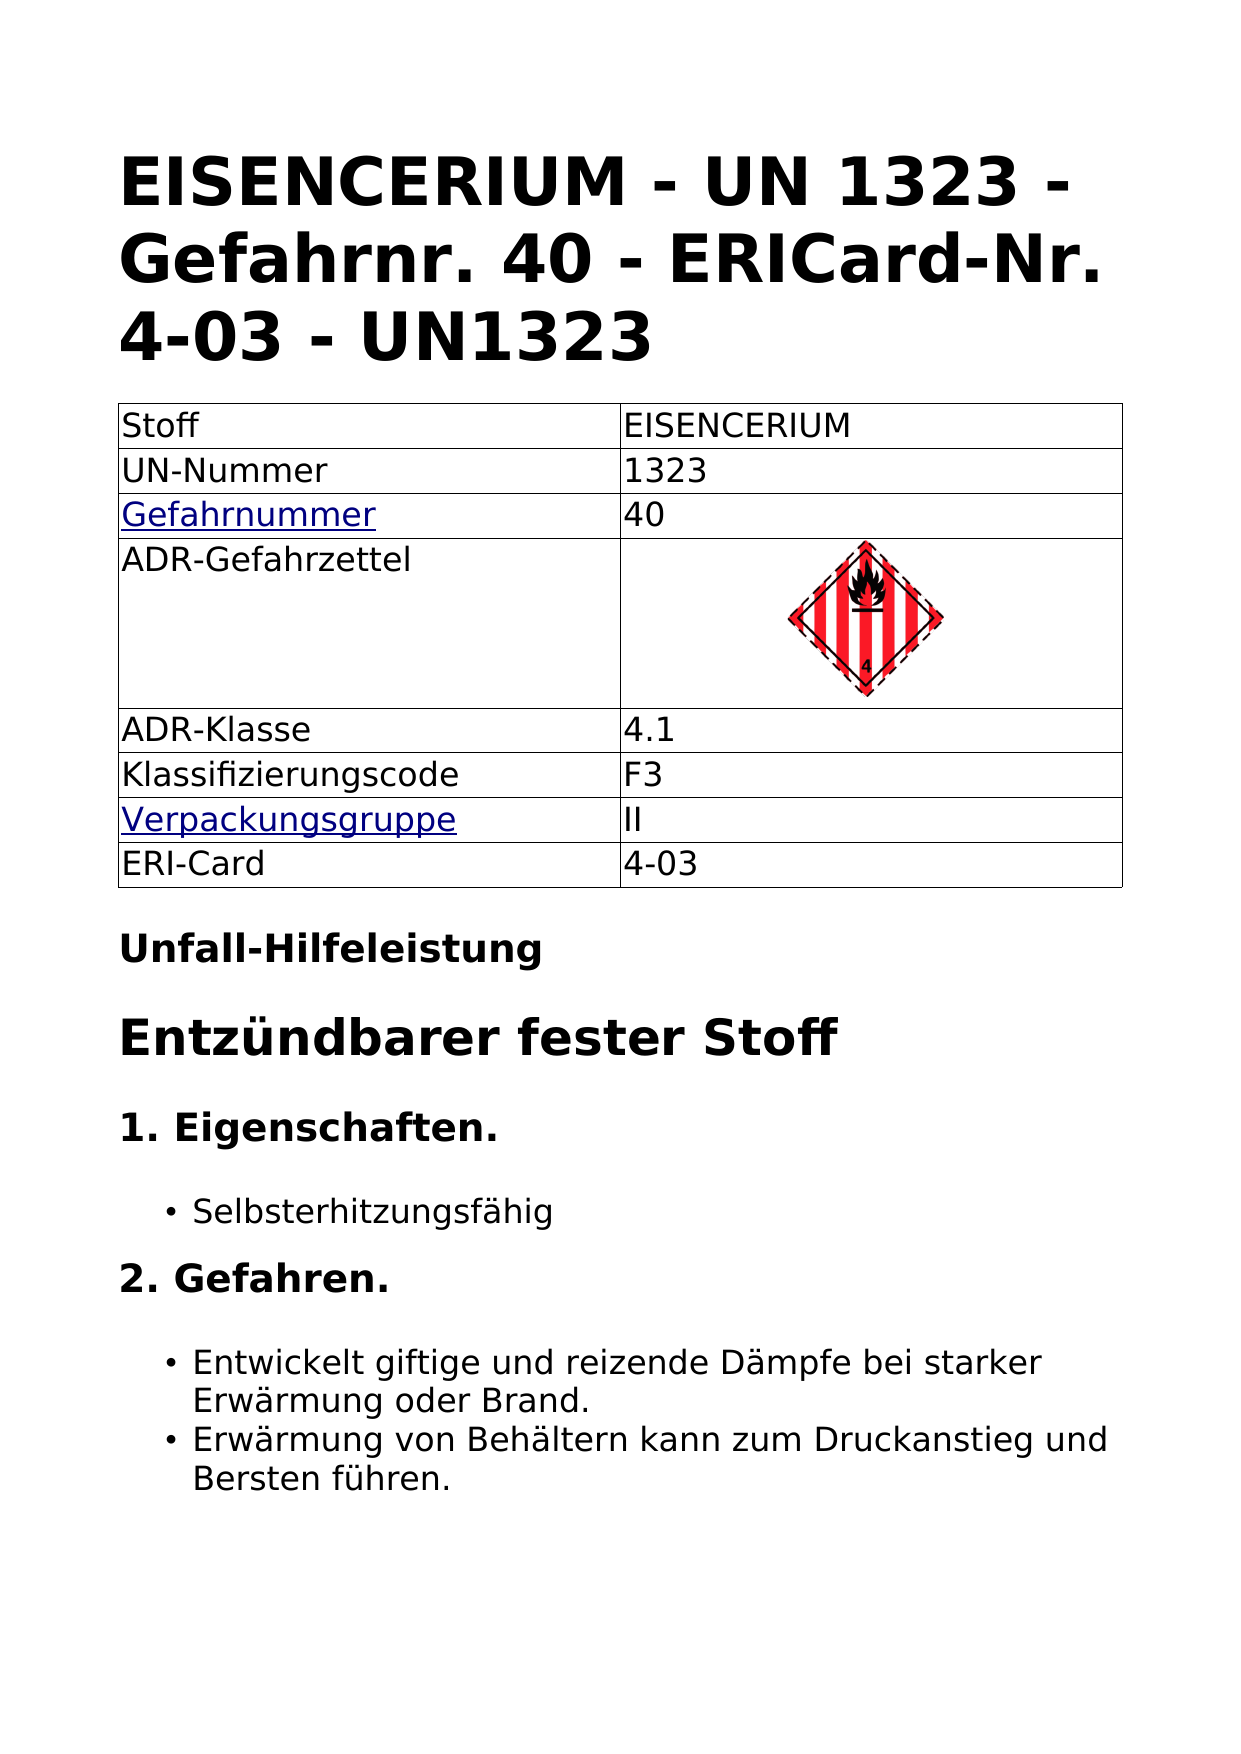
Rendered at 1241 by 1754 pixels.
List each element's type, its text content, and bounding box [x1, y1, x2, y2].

table_cell ADR-Klasse [119, 709, 620, 752]
table_cell UN-Nummer [119, 449, 620, 493]
table_cell Gefahrnummer [119, 494, 620, 538]
table_cell 4.1 [621, 709, 1122, 752]
table_cell ADR-Gefahrzettel [119, 539, 620, 707]
list Entwickelt giftige und reizende Dämpfe bei starker Erwärmung oder Brand. [177, 1343, 1122, 1421]
table_cell 4-03 [621, 843, 1122, 887]
table_cell [621, 539, 1122, 707]
table_cell II [621, 798, 1122, 842]
table_cell Verpackungsgruppe [119, 798, 620, 842]
table_cell ERI-Card [119, 843, 620, 887]
list Selbsterhitzungsfähig [177, 1192, 1122, 1231]
subtitle Entzündbarer fester Stoff [118, 1009, 1122, 1067]
table_header EISENCERIUM [621, 404, 1122, 448]
subtitle EISENCERIUM - UN 1323 - Gefahrnr. 40 - ERICard-Nr. 4-03 - UN1323 [118, 143, 1122, 376]
subtitle Unfall-Hilfeleistung [118, 926, 1122, 972]
table_cell 1323 [621, 449, 1122, 493]
table_header Stoff [119, 404, 620, 448]
list Erwärmung von Behältern kann zum Druckanstieg und Bersten führen. [177, 1421, 1122, 1498]
table_cell 40 [621, 494, 1122, 538]
table_cell F3 [621, 753, 1122, 797]
subtitle 1. Eigenschaften. [118, 1105, 1122, 1150]
table_cell Klassifizierungscode [119, 753, 620, 797]
picture [787, 540, 944, 697]
subtitle 2. Gefahren. [118, 1256, 1122, 1301]
